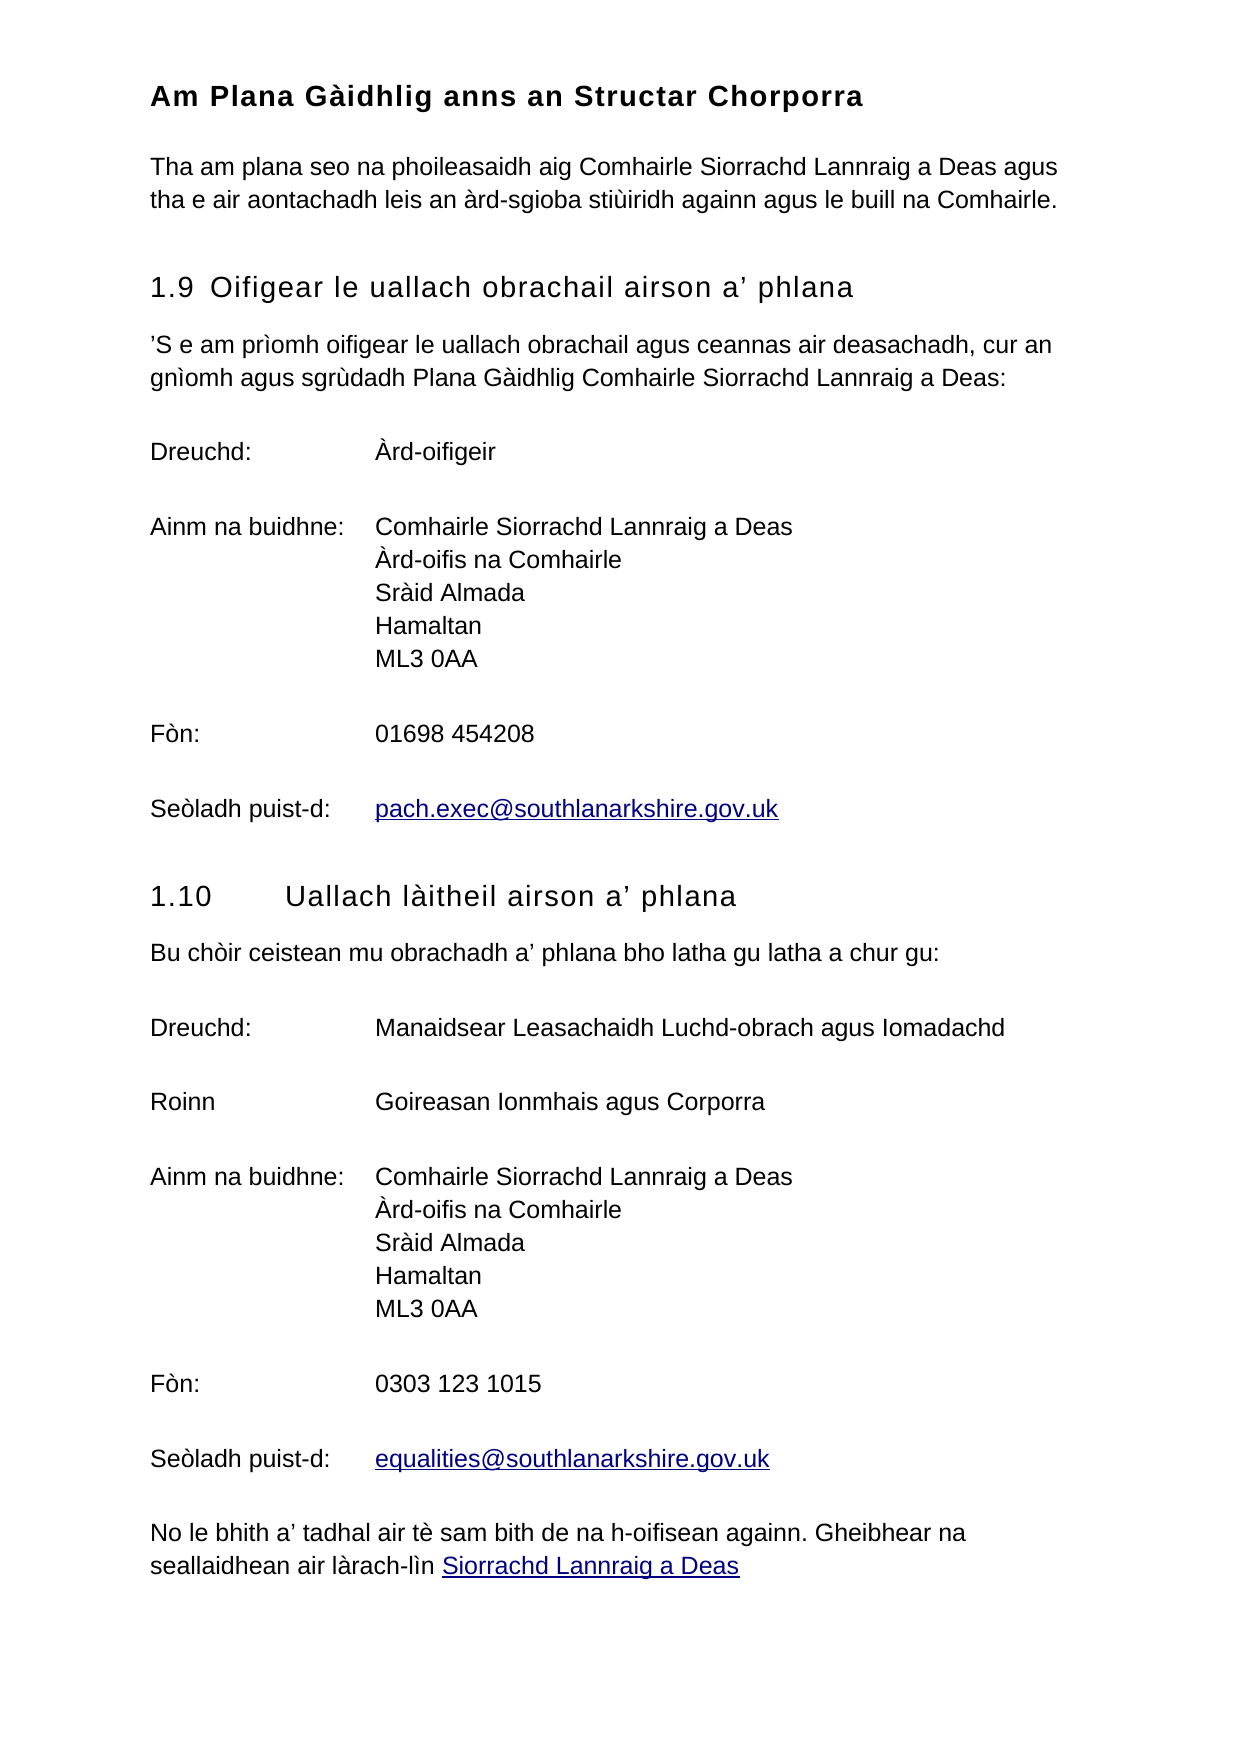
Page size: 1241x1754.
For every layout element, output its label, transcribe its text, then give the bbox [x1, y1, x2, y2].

text Bu chòir ceistean mu obrachadh a’ phlana bho latha gu latha a chur gu: [150, 938, 1090, 967]
text Tha am plana seo na phoileasaidh aig Comhairle Siorrachd Lannraig a Deas agus tha e air aontachadh leis an àrd-sgioba stiùiridh againn agus le buill na Comhairle. [150, 152, 1090, 214]
text Ainm na buidhne: Comhairle Siorrachd Lannraig a Deas Àrd-oifis na Comhairle Sràid Almada Hamaltan ML3 0AA [150, 512, 1090, 673]
subtitle Am Plana Gàidhlig anns an Structar Chorporra [150, 79, 1090, 113]
subtitle Uallach làitheil airson a’ phlana [150, 879, 1090, 912]
text Dreuchd: Àrd-oifigeir [150, 437, 1090, 466]
text Fòn: 0303 123 1015 [150, 1369, 1090, 1398]
text Seòladh puist-d: pach.exec@southlanarkshire.gov.uk [150, 793, 1090, 822]
text ’S e am prìomh oifigear le uallach obrachail agus ceannas air deasachadh, cur an gnìomh agus sgrùdadh Plana Gàidhlig Comhairle Siorrachd Lannraig a Deas: [150, 330, 1090, 391]
text Dreuchd: Manaidsear Leasachaidh Luchd-obrach agus Iomadachd [150, 1013, 1090, 1041]
text Roinn Goireasan Ionmhais agus Corporra [150, 1087, 1090, 1116]
text No le bhith a’ tadhal air tè sam bith de na h-oifisean againn. Gheibhear na seallaidhean air làrach-lìn Siorrachd Lannraig a Deas [150, 1518, 1090, 1580]
text Fòn: 01698 454208 [150, 719, 1090, 748]
subtitle Oifigear le uallach obrachail airson a’ phlana [150, 270, 1090, 304]
text Seòladh puist-d: equalities@southlanarkshire.gov.uk [150, 1443, 1090, 1472]
text Ainm na buidhne: Comhairle Siorrachd Lannraig a Deas Àrd-oifis na Comhairle Sràid Almada Hamaltan ML3 0AA [150, 1162, 1090, 1323]
